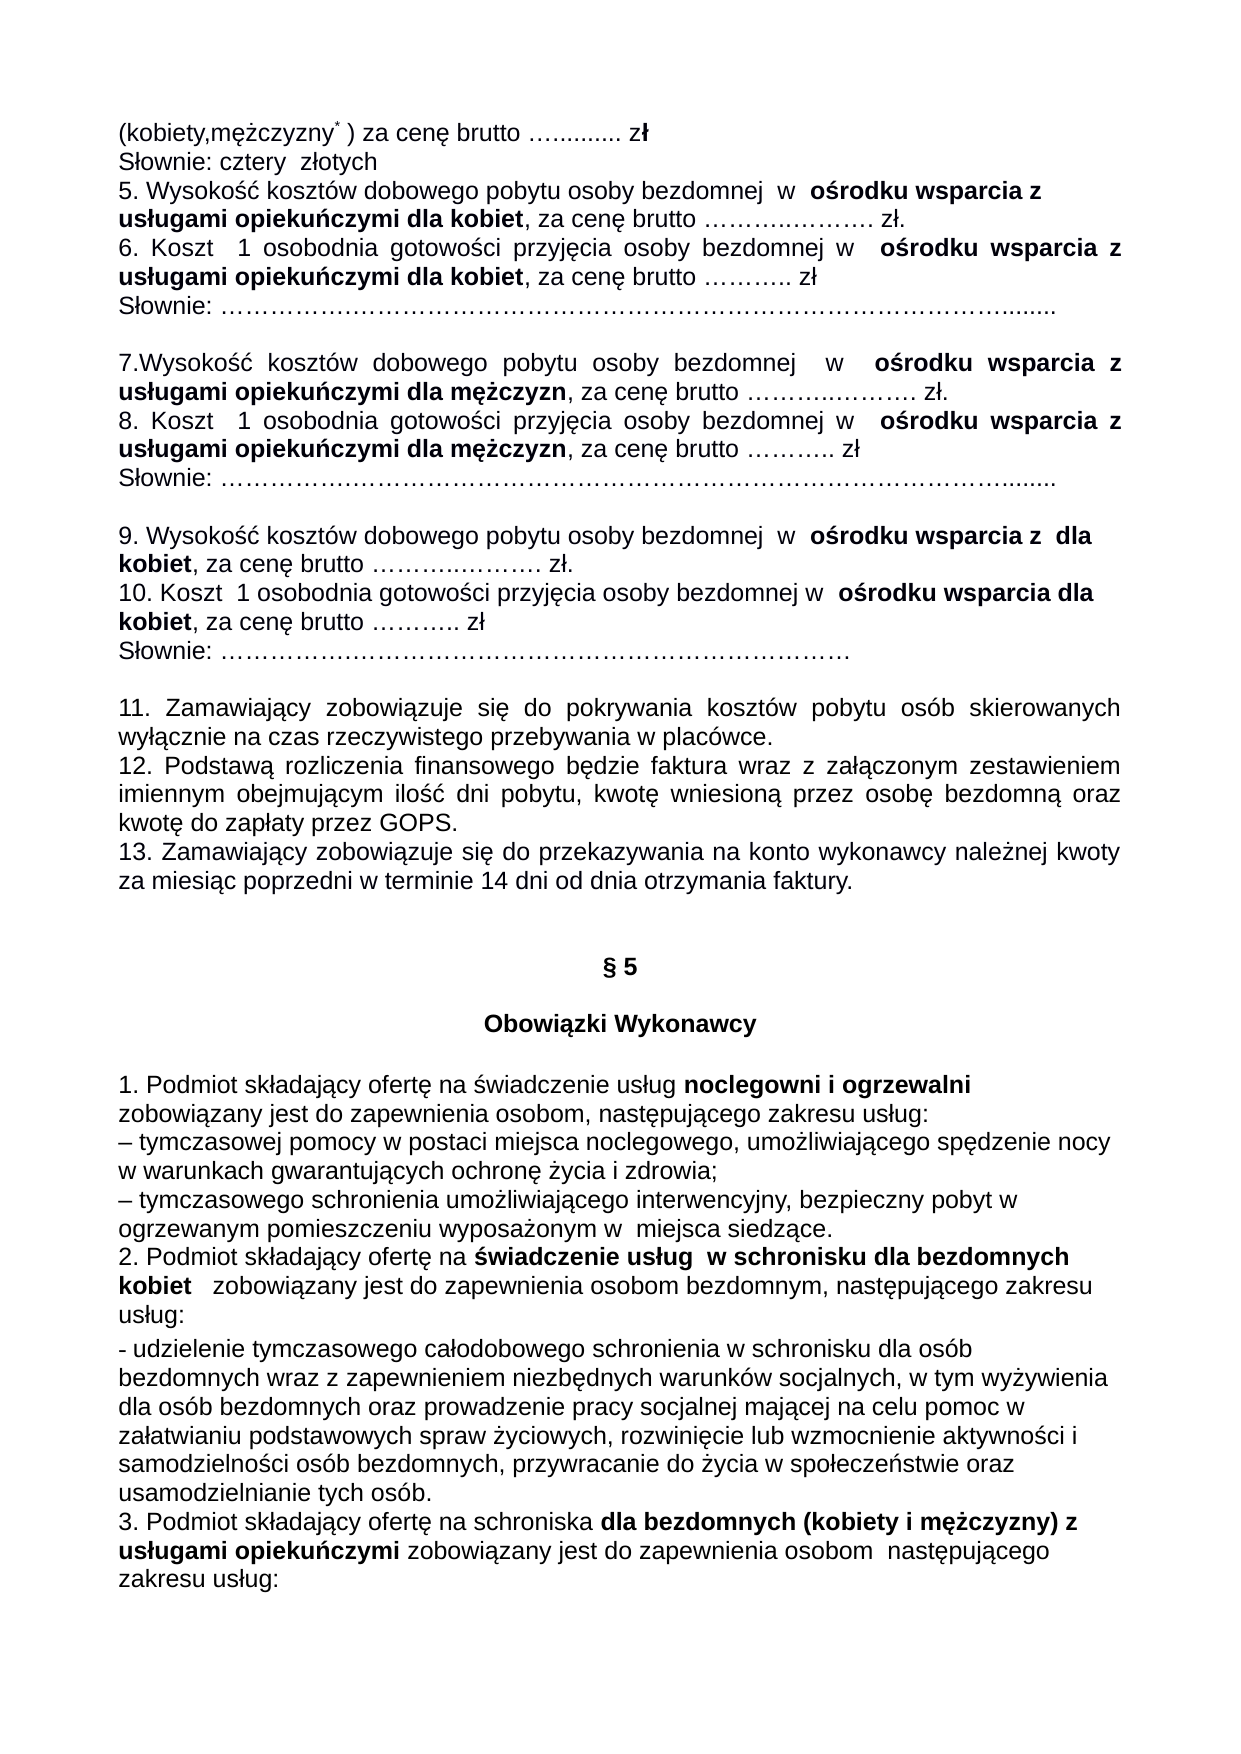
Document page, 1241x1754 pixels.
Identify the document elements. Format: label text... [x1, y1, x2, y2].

text Słownie: …………….……………………………………………………………………........ [118, 291, 1122, 319]
text 1. Podmiot składający ofertę na świadczenie usług noclegowni i ogrzewalni zobowiązany jest do zapewnienia osobom, następującego zakresu usług: – tymczasowej pomocy w postaci miejsca noclegowego, umożliwiającego spędzenie nocy w warunkach gwarantujących ochronę życia i zdrowia; – tymczasowego schronienia umożliwiającego interwencyjny, bezpieczny pobyt w ogrzewanym pomieszczeniu wyposażonym w miejsca siedzące. 2. Podmiot składający ofertę na świadczenie usług w schronisku dla bezdomnych kobiet zobowiązany jest do zapewnienia osobom bezdomnym, następującego zakresu usług: [118, 1070, 1122, 1328]
text Słownie: …………….……………………………………………………………………........ [118, 463, 1122, 492]
text 8. Koszt 1 osobodnia gotowości przyjęcia osoby bezdomnej w ośrodku wsparcia z usługami opiekuńczymi dla mężczyzn, za cenę brutto ……….. zł [118, 406, 1122, 463]
text 13. Zamawiający zobowiązuje się do przekazywania na konto wykonawcy należnej kwoty za miesiąc poprzedni w terminie 14 dni od dnia otrzymania faktury. [118, 837, 1122, 894]
text Obowiązki Wykonawcy [118, 1009, 1122, 1038]
text 12. Podstawą rozliczenia finansowego będzie faktura wraz z załączonym zestawieniem imiennym obejmującym ilość dni pobytu, kwotę wniesioną przez osobę bezdomną oraz kwotę do zapłaty przez GOPS. [118, 751, 1122, 837]
text § 5 [118, 952, 1122, 981]
text Słownie: cztery złotych [118, 147, 1122, 176]
text 7.Wysokość kosztów dobowego pobytu osoby bezdomnej w ośrodku wsparcia z usługami opiekuńczymi dla mężczyzn, za cenę brutto ………..………. zł. [118, 348, 1122, 406]
text - udzielenie tymczasowego całodobowego schronienia w schronisku dla osób bezdomnych wraz z zapewnieniem niezbędnych warunków socjalnych, w tym wyżywienia dla osób bezdomnych oraz prowadzenie pracy socjalnej mającej na celu pomoc w załatwianiu podstawowych spraw życiowych, rozwinięcie lub wzmocnienie aktywności i samodzielności osób bezdomnych, przywracanie do życia w społeczeństwie oraz usamodzielnianie tych osób. 3. Podmiot składający ofertę na schroniska dla bezdomnych (kobiety i mężczyzny) z usługami opiekuńczymi zobowiązany jest do zapewnienia osobom następującego zakresu usług: [118, 1334, 1122, 1593]
text (kobiety,mężczyzny* ) za cenę brutto ….......... zł [118, 118, 1122, 147]
list 5. Wysokość kosztów dobowego pobytu osoby bezdomnej w ośrodku wsparcia z usługami opiekuńczymi dla kobiet, za cenę brutto ………..………. zł. [81, 176, 1122, 233]
text 6. Koszt 1 osobodnia gotowości przyjęcia osoby bezdomnej w ośrodku wsparcia z usługami opiekuńczymi dla kobiet, za cenę brutto ……….. zł [118, 233, 1122, 291]
list 9. Wysokość kosztów dobowego pobytu osoby bezdomnej w ośrodku wsparcia z dla kobiet, za cenę brutto ………..………. zł. 10. Koszt 1 osobodnia gotowości przyjęcia osoby bezdomnej w ośrodku wsparcia dla kobiet, za cenę brutto ……….. zł [81, 492, 1122, 636]
text 11. Zamawiający zobowiązuje się do pokrywania kosztów pobytu osób skierowanych wyłącznie na czas rzeczywistego przebywania w placówce. [118, 693, 1122, 751]
text Słownie: …………….…………………………………………………… [118, 636, 1122, 664]
